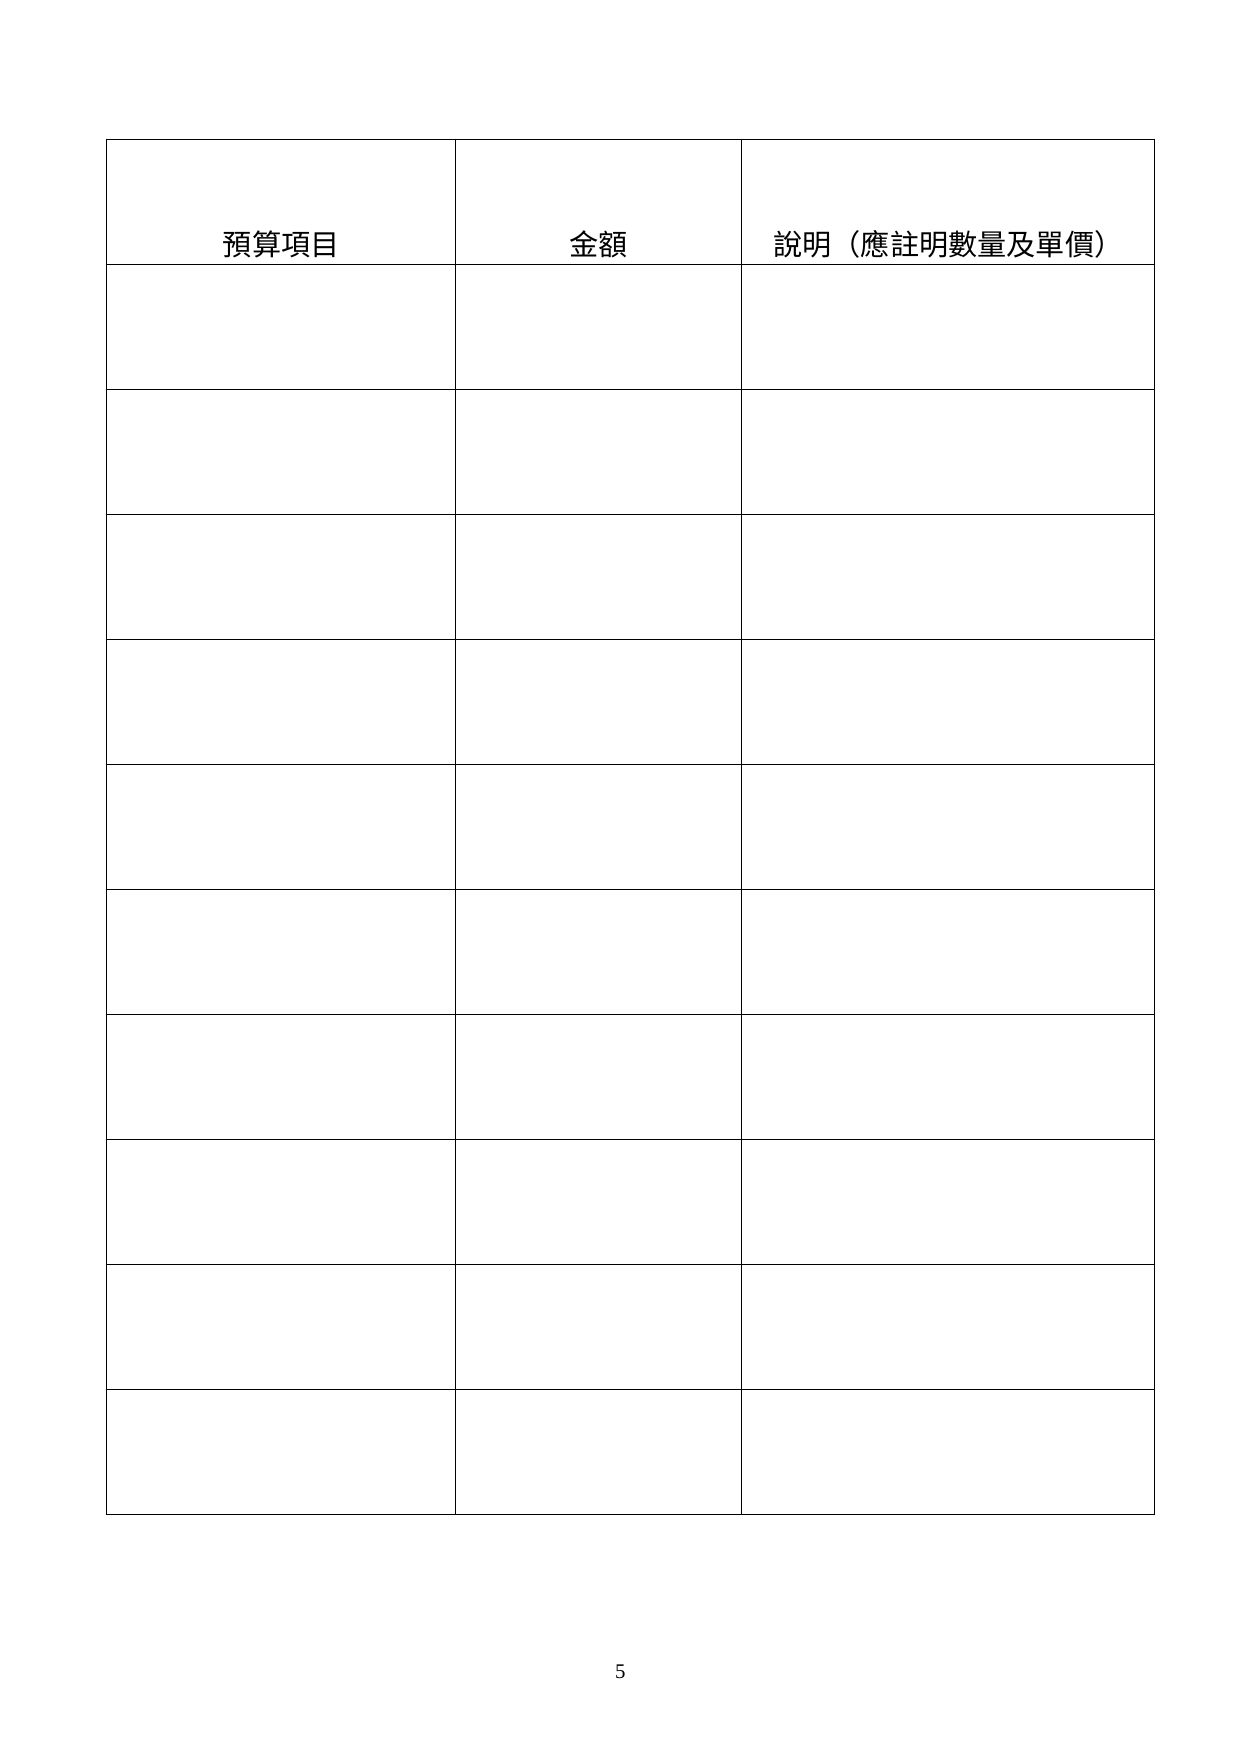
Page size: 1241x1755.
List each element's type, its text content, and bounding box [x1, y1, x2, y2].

table_cell [456, 1390, 741, 1513]
table_cell 預算項目 [107, 140, 455, 263]
table_cell 金額 [456, 140, 741, 263]
table_cell [107, 265, 455, 388]
table_cell [107, 1265, 455, 1388]
table_cell [742, 1140, 1154, 1263]
table_cell [456, 1140, 741, 1263]
table_cell [742, 390, 1154, 513]
table_cell [456, 515, 741, 638]
table_cell 說明（應註明數量及單價） [742, 140, 1154, 263]
table_cell [107, 765, 455, 888]
table_cell [742, 765, 1154, 888]
table_cell [456, 640, 741, 763]
table_cell [456, 390, 741, 513]
table_cell [742, 1265, 1154, 1388]
table_cell [742, 1015, 1154, 1138]
table_cell [456, 265, 741, 388]
table_cell [107, 1390, 455, 1513]
table_cell [107, 890, 455, 1013]
table_cell [107, 515, 455, 638]
table_cell [742, 515, 1154, 638]
table_cell [456, 890, 741, 1013]
table_cell [742, 640, 1154, 763]
table_cell [742, 265, 1154, 388]
table_cell [742, 1390, 1154, 1513]
table_cell [742, 890, 1154, 1013]
table_cell [456, 1265, 741, 1388]
table_cell [107, 390, 455, 513]
table_cell [456, 765, 741, 888]
table_cell [107, 1015, 455, 1138]
table_cell [456, 1015, 741, 1138]
table_cell [107, 1140, 455, 1263]
table_cell [107, 640, 455, 763]
